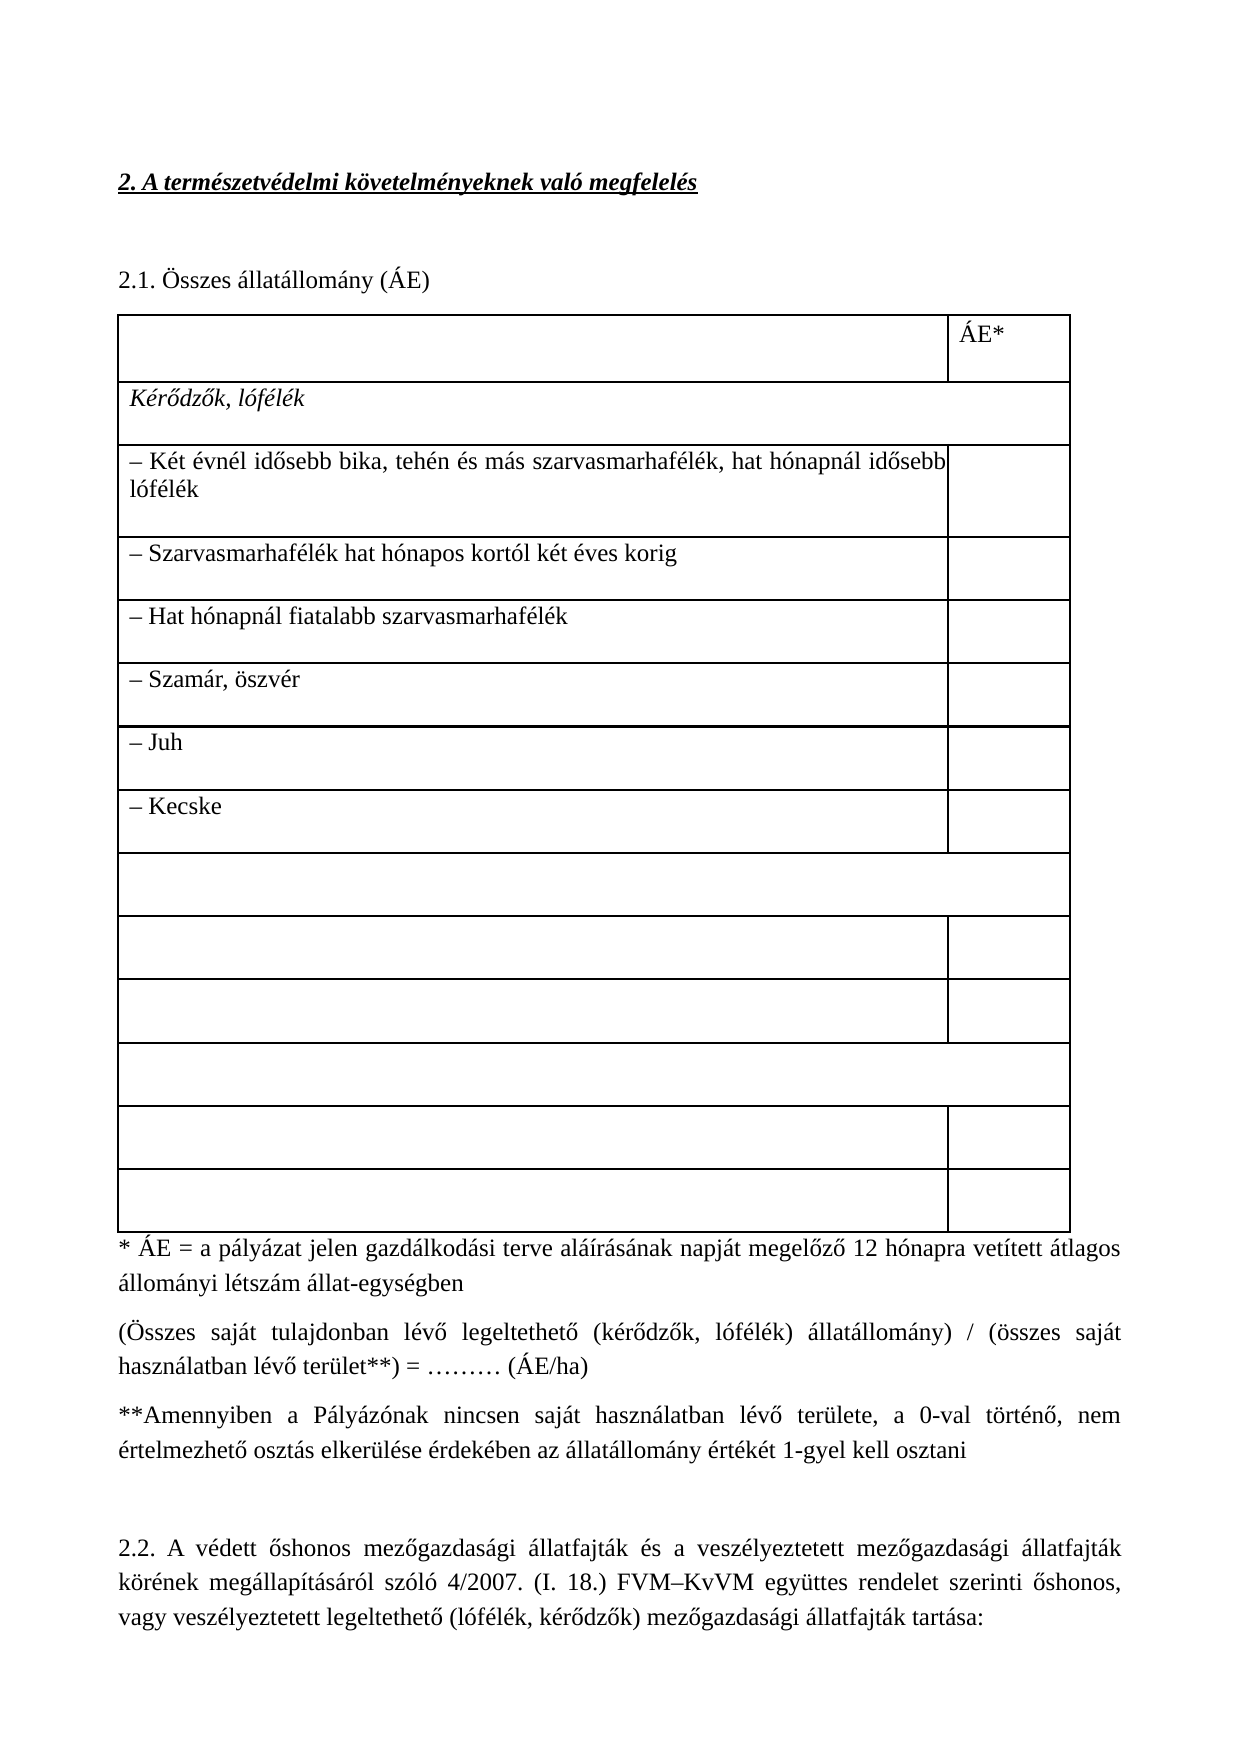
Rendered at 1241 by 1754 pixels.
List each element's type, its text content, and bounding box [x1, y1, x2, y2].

table_cell – Szamár, öszvér [119, 664, 947, 725]
text 2.2. A védett őshonos mezőgazdasági állatfajták és a veszélyeztetett mezőgazdasági állatfajták körének megállapításáról szóló 4/2007. (I. 18.) FVM–KvVM együttes rendelet szerinti őshonos, vagy veszélyeztetett legeltethető (lófélék, kérődzők) mezőgazdasági állatfajták tartása: [118, 1533, 1122, 1631]
text 2.1. Összes állatállomány (ÁE) [118, 265, 1122, 294]
table_cell [949, 664, 1069, 725]
table_cell Kérődzők, lófélék [119, 383, 1069, 444]
text (Összes saját tulajdonban lévő legeltethető (kérődzők, lófélék) állatállomány) / (összes saját használatban lévő terület**) = ……… (ÁE/ha) [118, 1317, 1122, 1380]
table_cell [119, 854, 1069, 915]
table_cell [949, 1107, 1069, 1168]
table_cell [119, 1170, 947, 1231]
table_cell – Juh [119, 728, 947, 789]
table_cell – Két évnél idősebb bika, tehén és más szarvasmarhafélék, hat hónapnál idősebb lófélék [119, 446, 947, 536]
table_cell [949, 446, 1069, 536]
table_cell – Kecske [119, 791, 947, 852]
text **Amennyiben a Pályázónak nincsen saját használatban lévő területe, a 0-val történő, nem értelmezhető osztás elkerülése érdekében az állatállomány értékét 1-gyel kell osztani [118, 1400, 1122, 1464]
table_cell [119, 1107, 947, 1168]
text 2. A természetvédelmi követelményeknek való megfelelés [118, 167, 1122, 196]
table_cell – Hat hónapnál fiatalabb szarvasmarhafélék [119, 601, 947, 662]
table_cell [949, 538, 1069, 599]
table_cell – Szarvasmarhafélék hat hónapos kortól két éves korig [119, 538, 947, 599]
table_cell [119, 917, 947, 978]
table_cell [949, 791, 1069, 852]
table_header ÁE* [949, 316, 1069, 381]
table_cell [949, 917, 1069, 978]
table_cell [949, 1170, 1069, 1231]
table_cell [949, 980, 1069, 1042]
table_cell [949, 728, 1069, 789]
table_cell [949, 601, 1069, 662]
text * ÁE = a pályázat jelen gazdálkodási terve aláírásának napját megelőző 12 hónapra vetített átlagos állományi létszám állat-egységben [118, 1233, 1122, 1297]
table_cell [119, 980, 947, 1042]
table_header [119, 316, 947, 381]
table_cell [119, 1044, 1069, 1105]
